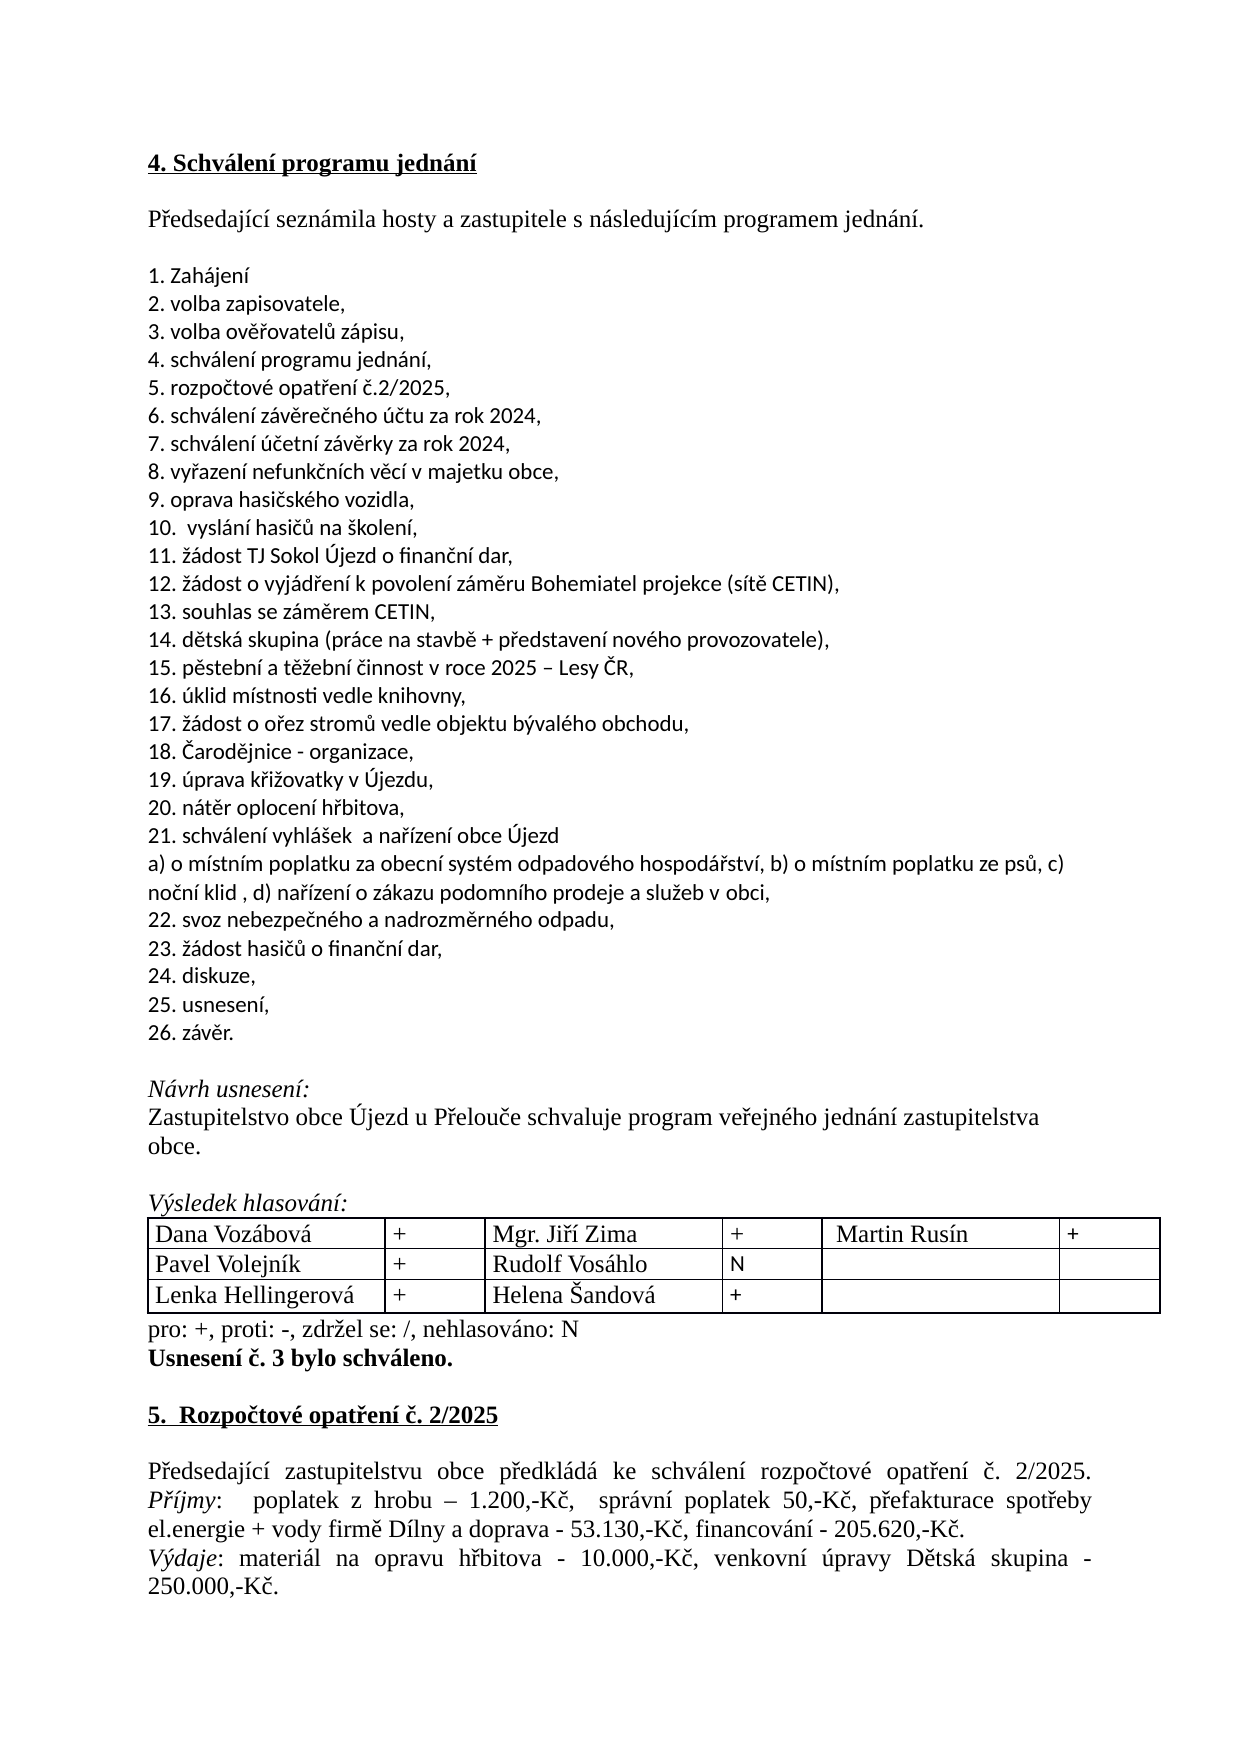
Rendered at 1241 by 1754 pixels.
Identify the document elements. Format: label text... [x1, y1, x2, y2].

text 24. diskuze, [148, 962, 1093, 990]
text 23. žádost hasičů o finanční dar, [148, 934, 1093, 962]
text 5. Rozpočtové opatření č. 2/2025 [148, 1400, 1093, 1428]
text 3. volba ověřovatelů zápisu, [148, 317, 1093, 345]
text Předsedající seznámila hosty a zastupitele s následujícím programem jednání. [148, 204, 1093, 233]
text 19. úprava křižovatky v Újezdu, [148, 766, 1093, 793]
text 18. Čarodějnice - organizace, [148, 737, 1093, 766]
table_cell [823, 1280, 1059, 1312]
table_cell N [723, 1249, 821, 1279]
table_cell + [723, 1280, 821, 1312]
text Výsledek hlasování: [148, 1188, 1093, 1217]
text a) o místním poplatku za obecní systém odpadového hospodářství, b) o místním poplatku ze psů, c) noční klid , d) nařízení o zákazu podomního prodeje a služeb v obci, [148, 849, 1093, 906]
table_cell + [386, 1249, 484, 1279]
text 9. oprava hasičského vozidla, [148, 485, 1093, 513]
text 21. schválení vyhlášek a nařízení obce Újezd [148, 822, 1093, 849]
text 1. Zahájení [148, 261, 1093, 289]
text 4. schválení programu jednání, [148, 345, 1093, 373]
text 14. dětská skupina (práce na stavbě + představení nového provozovatele), [148, 625, 1093, 653]
text 6. schválení závěrečného účtu za rok 2024, [148, 401, 1093, 429]
table_cell [1060, 1249, 1159, 1279]
text 22. svoz nebezpečného a nadrozměrného odpadu, [148, 906, 1093, 934]
text 10. vyslání hasičů na školení, [148, 513, 1093, 541]
table_cell Rudolf Vosáhlo [486, 1249, 722, 1279]
table_header + [386, 1219, 484, 1248]
text 17. žádost o ořez stromů vedle objektu bývalého obchodu, [148, 709, 1093, 737]
table_cell + [386, 1280, 484, 1312]
table_header Mgr. Jiří Zima [486, 1219, 722, 1248]
table_header + [1060, 1219, 1159, 1248]
text Zastupitelstvo obce Újezd u Přelouče schvaluje program veřejného jednání zastupitelstva obce. [148, 1102, 1093, 1160]
text Návrh usnesení: [148, 1074, 1093, 1102]
table_cell [823, 1249, 1059, 1279]
text 8. vyřazení nefunkčních věcí v majetku obce, [148, 457, 1093, 485]
text pro: +, proti: -, zdržel se: /, nehlasováno: N [148, 1314, 1093, 1343]
text 25. usnesení, [148, 990, 1093, 1018]
table_header Dana Vozábová [149, 1219, 384, 1248]
table_cell Lenka Hellingerová [149, 1280, 384, 1312]
text 16. úklid místnosti vedle knihovny, [148, 681, 1093, 709]
text 12. žádost o vyjádření k povolení záměru Bohemiatel projekce (sítě CETIN), [148, 569, 1093, 597]
table_header Martin Rusín [823, 1219, 1059, 1248]
table_cell Pavel Volejník [149, 1249, 384, 1279]
text Usnesení č. 3 bylo schváleno. [148, 1343, 1093, 1372]
text 15. pěstební a těžební činnost v roce 2025 – Lesy ČR, [148, 653, 1093, 681]
text 5. rozpočtové opatření č.2/2025, [148, 373, 1093, 401]
text 4. Schválení programu jednání [148, 148, 1093, 176]
text 7. schválení účetní závěrky za rok 2024, [148, 429, 1093, 457]
table_cell [1060, 1280, 1159, 1312]
table_cell Helena Šandová [486, 1280, 722, 1312]
text 13. souhlas se záměrem CETIN, [148, 597, 1093, 625]
text 20. nátěr oplocení hřbitova, [148, 793, 1093, 822]
table_header + [723, 1219, 821, 1248]
text Předsedající zastupitelstvu obce předkládá ke schválení rozpočtové opatření č. 2/2025. Příjmy: poplatek z hrobu – 1.200,-Kč, správní poplatek 50,-Kč, přefakturace spotřeby el.energie + vody firmě Dílny a doprava - 53.130,-Kč, financování - 205.620,-Kč. [148, 1456, 1093, 1543]
text 11. žádost TJ Sokol Újezd o finanční dar, [148, 541, 1093, 569]
text 26. závěr. [148, 1018, 1093, 1046]
text 2. volba zapisovatele, [148, 289, 1093, 317]
text Výdaje: materiál na opravu hřbitova - 10.000,-Kč, venkovní úpravy Dětská skupina - 250.000,-Kč. [148, 1543, 1093, 1600]
